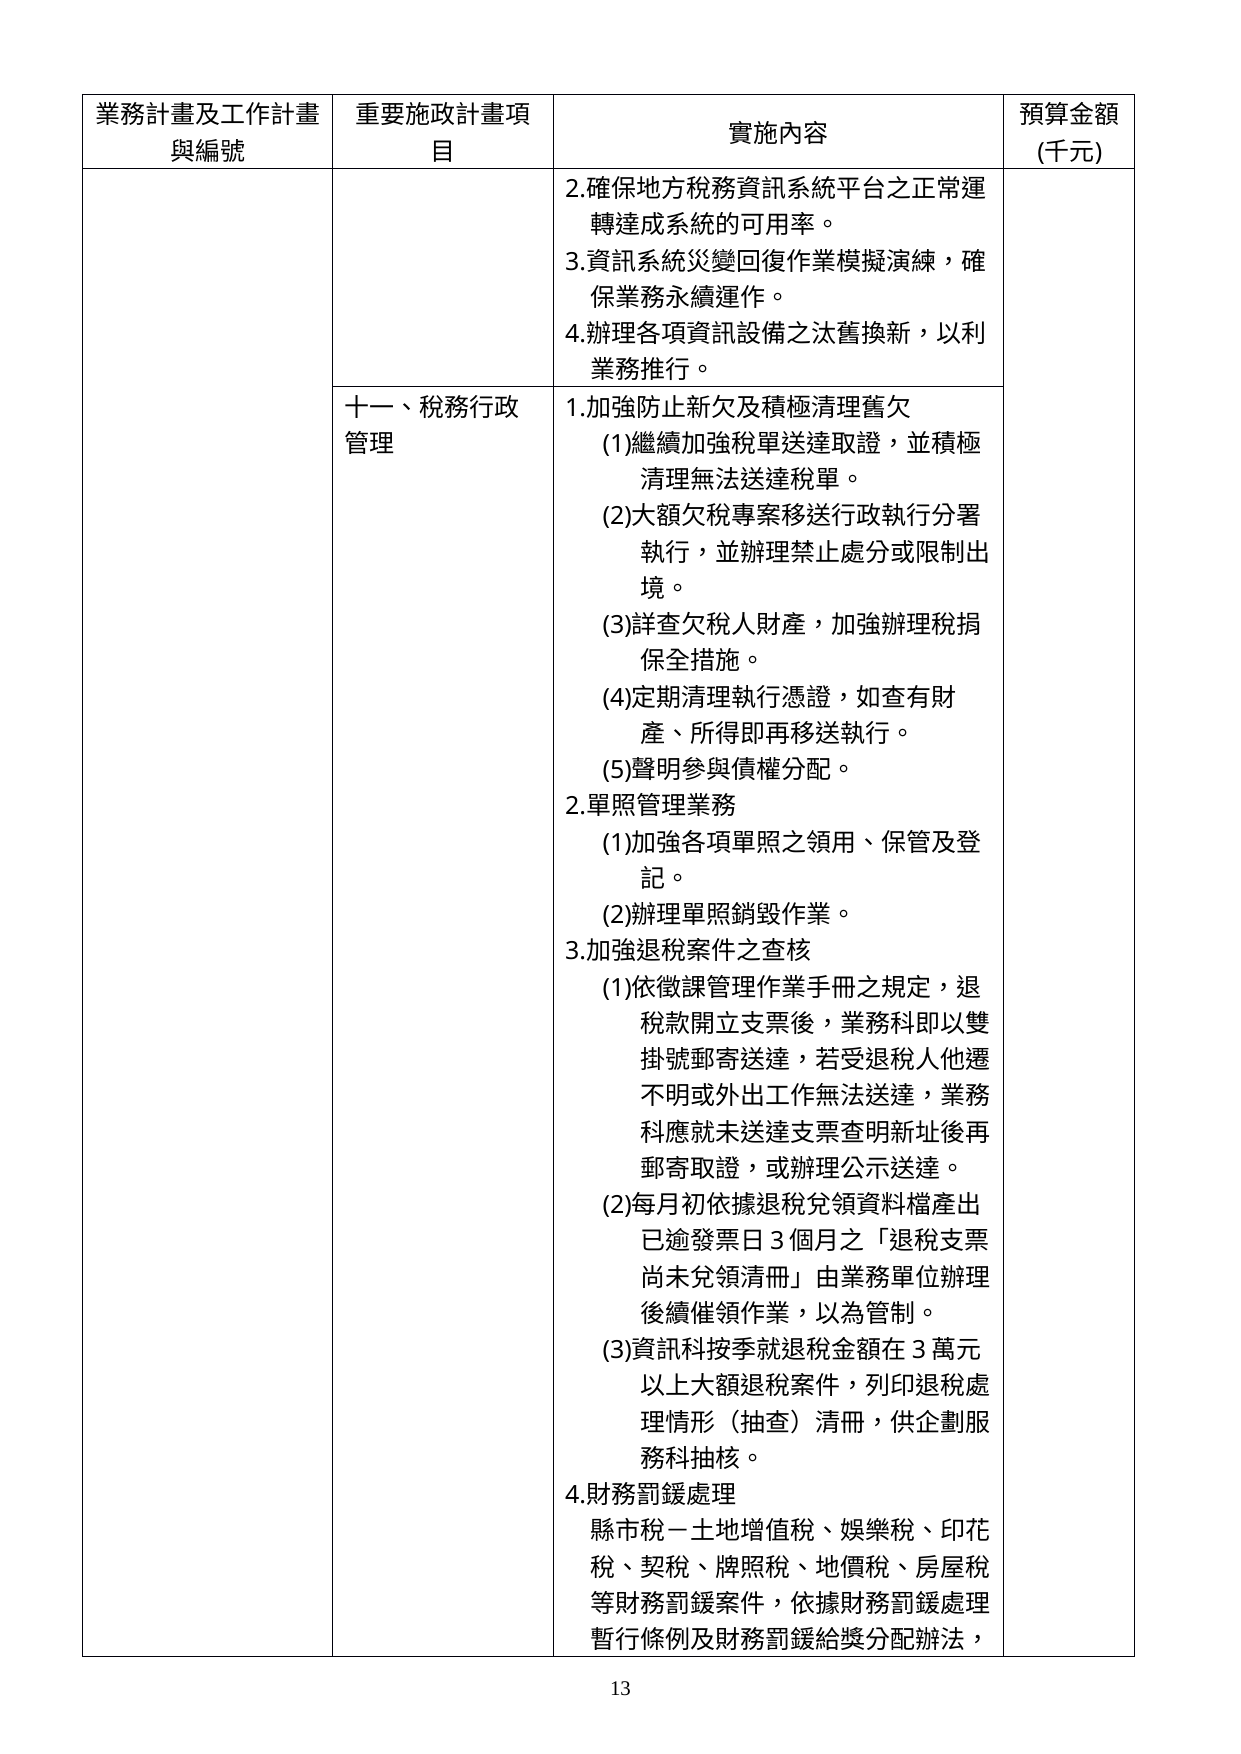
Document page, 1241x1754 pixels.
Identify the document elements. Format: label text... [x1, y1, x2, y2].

table_cell 2.確保地方稅務資訊系統平台之正常運轉達成系統的可用率。 3.資訊系統災變回復作業模擬演練，確保業務永續運作。 4.辦理各項資訊設備之汰舊換新，以利業務推行。 [554, 169, 1003, 386]
table_cell 十一、稅務行政管理 [333, 387, 553, 1656]
table_header 預算金額 (千元) [1004, 95, 1134, 167]
table_cell [333, 169, 553, 386]
table_cell [83, 169, 332, 1656]
table_header 實施內容 [554, 95, 1003, 167]
table_header 重要施政計畫項目 [333, 95, 553, 167]
table_cell 1.加強防止新欠及積極清理舊欠 (1)繼續加強稅單送達取證，並積極清理無法送達稅單。 (2)大額欠稅專案移送行政執行分署執行，並辦理禁止處分或限制出境。 (3)詳查欠稅人財產，加強辦理稅捐保全措施。 (4)定期清理執行憑證，如查有財產、所得即再移送執行。 (5)聲明參與債權分配。 2.單照管理業務 (1)加強各項單照之領用、保管及登記。 (2)辦理單照銷毀作業。 3.加強退稅案件之查核 (1)依徵課管理作業手冊之規定，退稅款開立支票後，業務科即以雙掛號郵寄送達，若受退稅人他遷不明或外出工作無法送達，業務科應就未送達支票查明新址後再郵寄取證，或辦理公示送達。 (2)每月初依據退稅兌領資料檔產出已逾發票日3個月之「退稅支票尚未兌領清冊」由業務單位辦理後續催領作業，以為管制。 (3)資訊科按季就退稅金額在3萬元以上大額退稅案件，列印退稅處理情形（抽查）清冊，供企劃服務科抽核。 4.財務罰鍰處理 縣市稅－土地增值稅、娛樂稅、印花稅、契稅、牌照稅、地價稅、房屋稅等財務罰鍰案件，依據財務罰鍰處理暫行條例及財務罰鍰給獎分配辦法， [554, 387, 1003, 1656]
table_cell [1004, 169, 1134, 1656]
table_header 業務計畫及工作計畫與編號 [83, 95, 332, 167]
